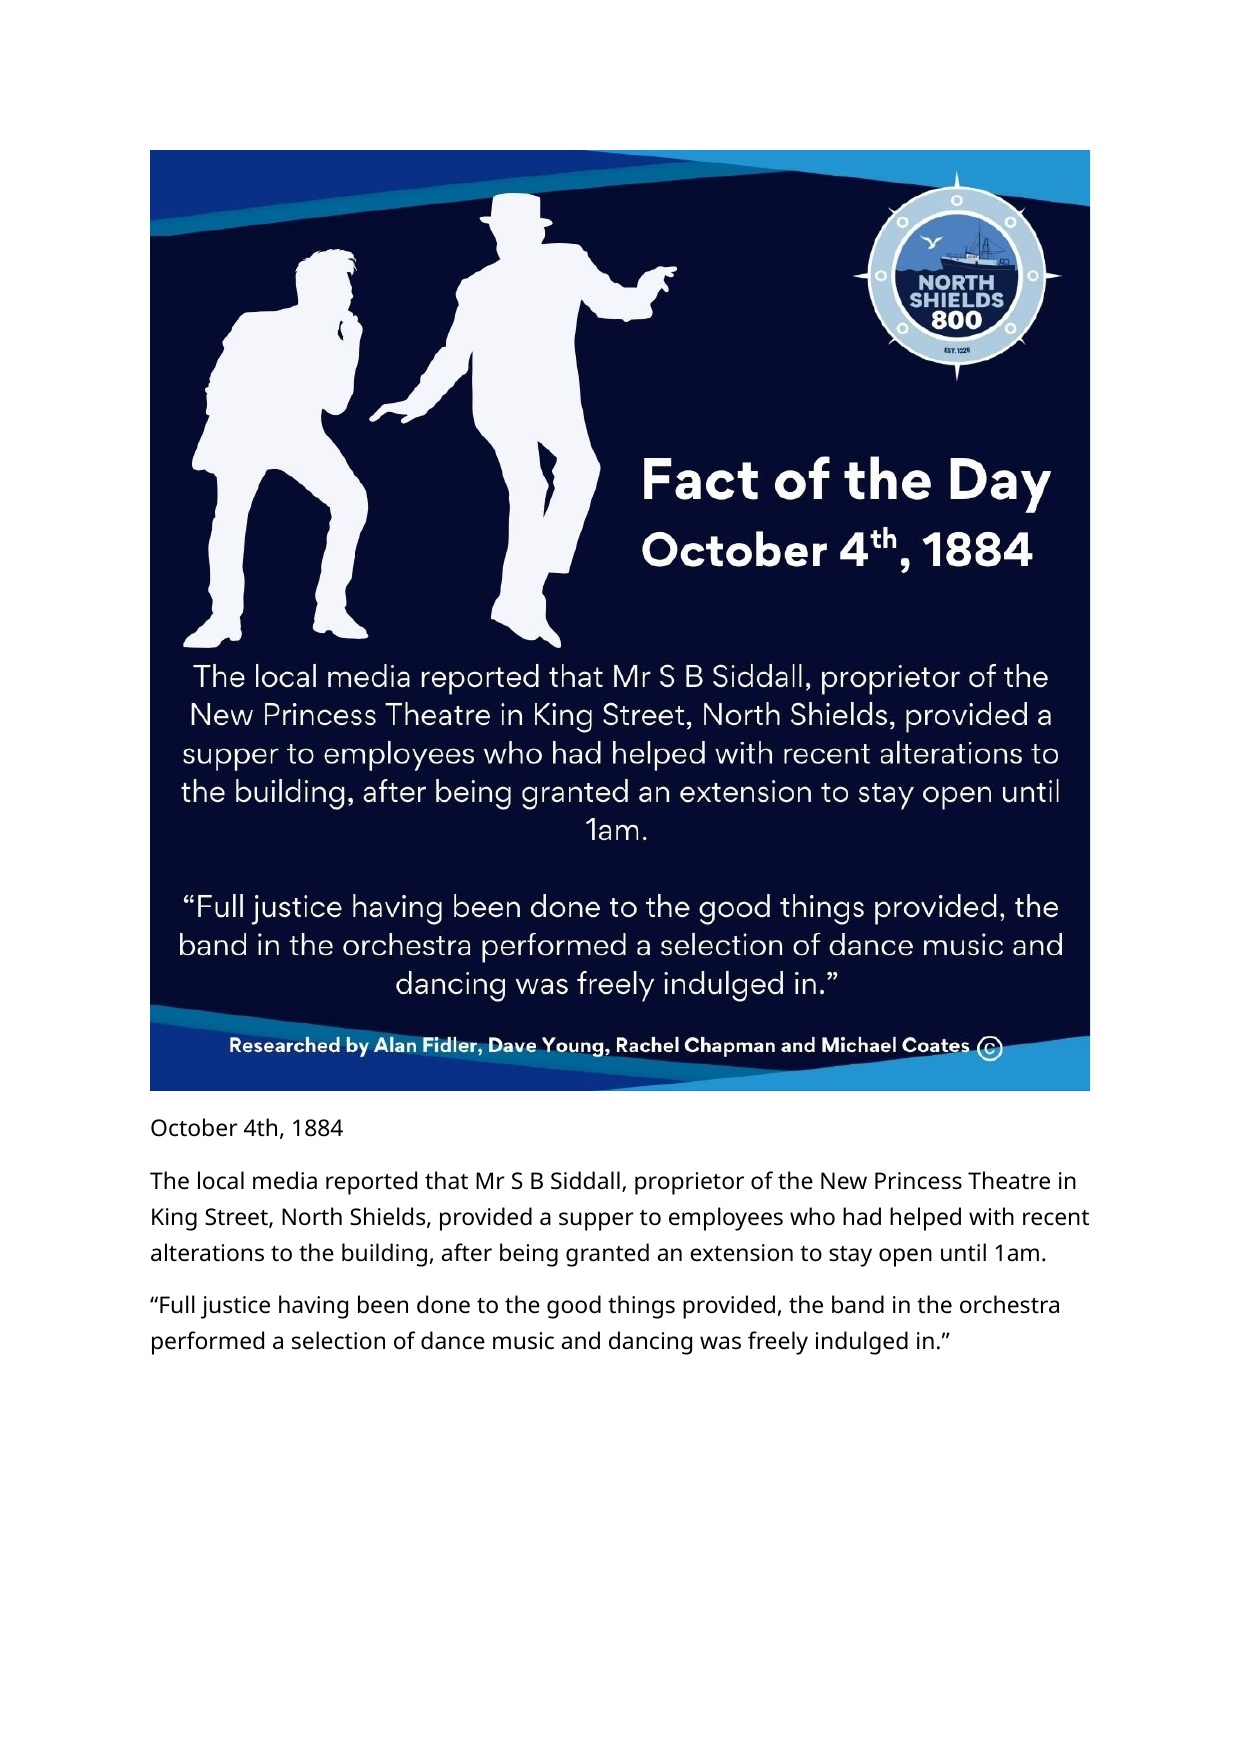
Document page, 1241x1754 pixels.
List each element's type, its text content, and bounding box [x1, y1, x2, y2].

text The local media reported that Mr S B Siddall, proprietor of the New Princess Theatre in King Street, North Shields, provided a supper to employees who had helped with recent alterations to the building, after being granted an extension to stay open until 1am. [150, 1164, 1090, 1268]
text “Full justice having been done to the good things provided, the band in the orchestra performed a selection of dance music and dancing was freely indulged in.” [150, 1289, 1090, 1356]
text October 4th, 1884 [150, 1112, 1090, 1143]
